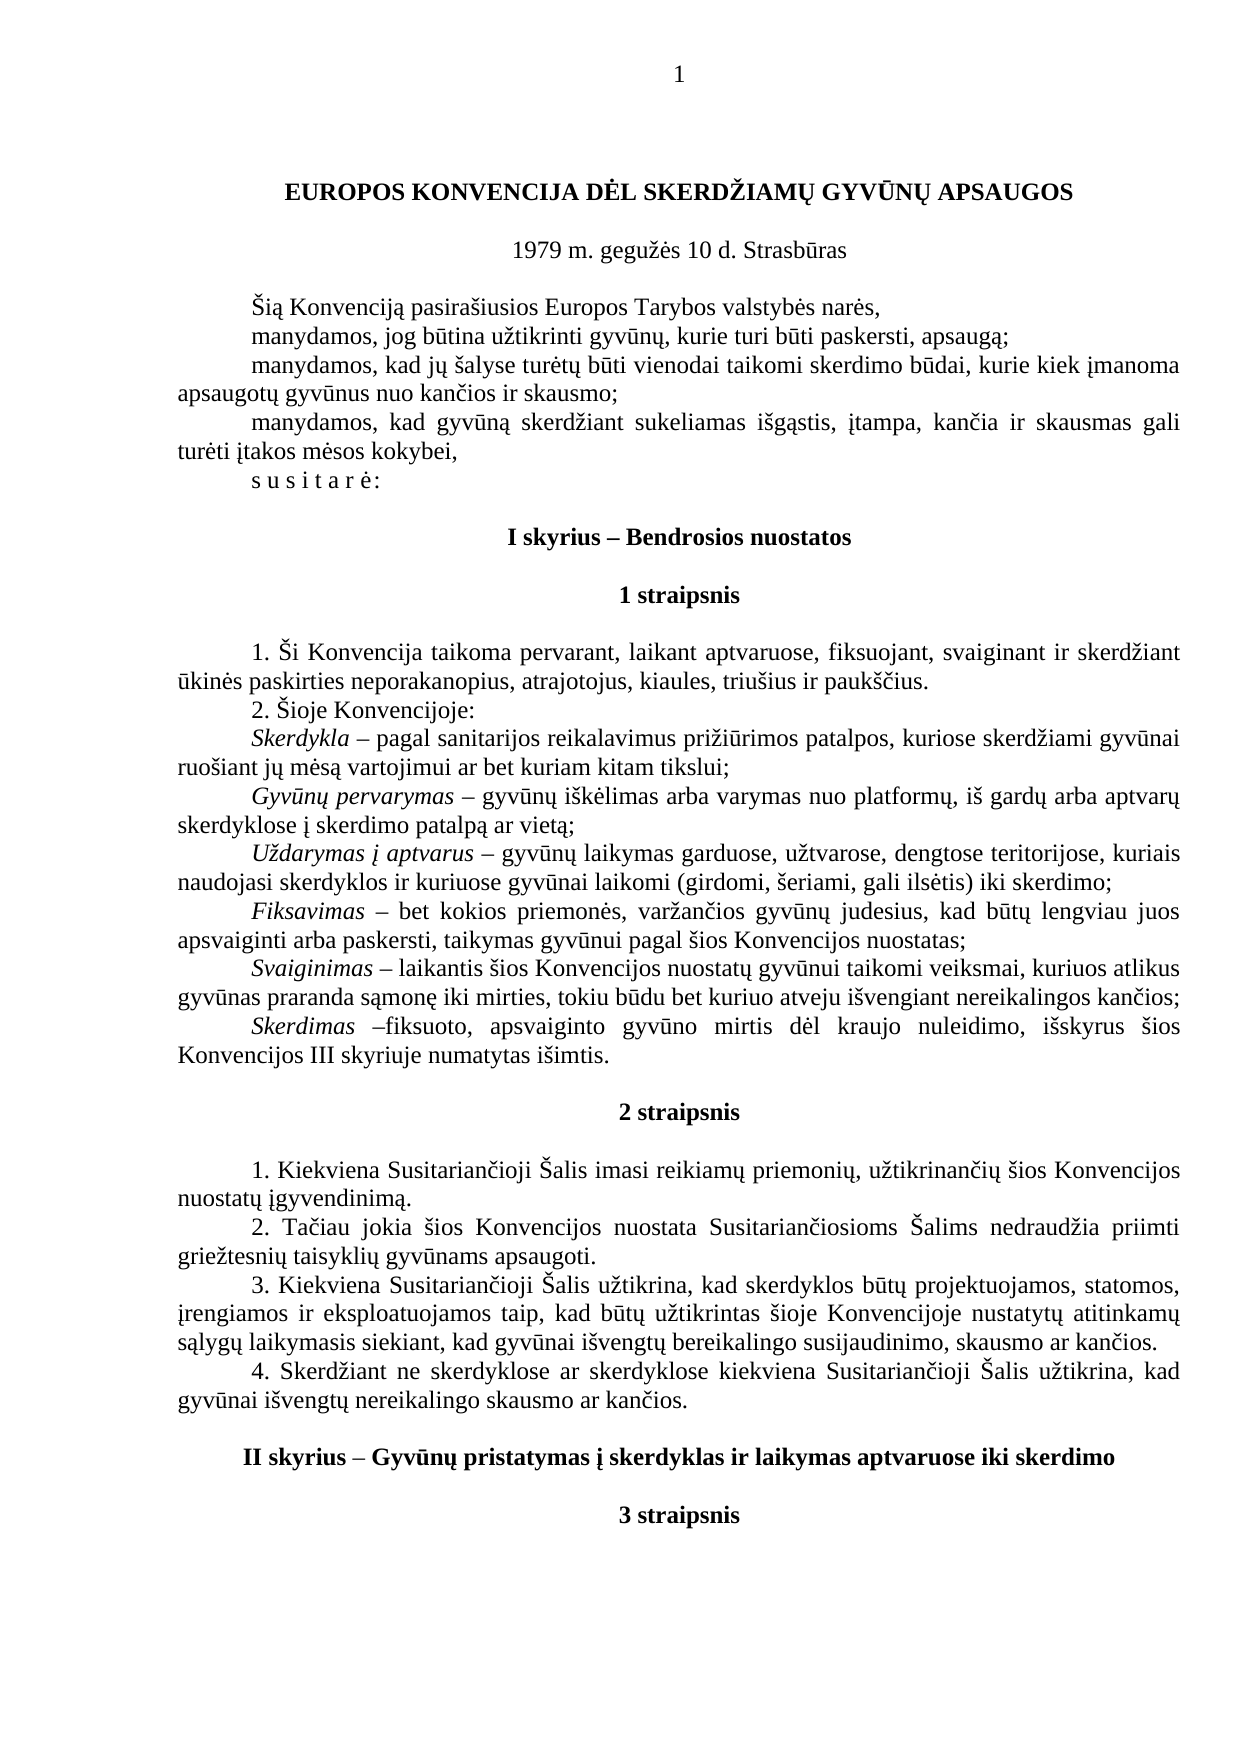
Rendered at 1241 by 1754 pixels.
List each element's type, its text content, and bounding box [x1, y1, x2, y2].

text EUROPOS KONVENCIJA DĖL SKERDŽIAMŲ GYVŪNŲ APSAUGOS [177, 177, 1181, 206]
text manydamos, kad gyvūną skerdžiant sukeliamas išgąstis, įtampa, kančia ir skausmas gali turėti įtakos mėsos kokybei, [177, 407, 1181, 465]
text 4. Skerdžiant ne skerdyklose ar skerdyklose kiekviena Susitariančioji Šalis užtikrina, kad gyvūnai išvengtų nereikalingo skausmo ar kančios. [177, 1356, 1181, 1413]
text I skyrius – Bendrosios nuostatos [177, 522, 1181, 551]
text Uždarymas į aptvarus – gyvūnų laikymas garduose, užtvarose, dengtose teritorijose, kuriais naudojasi skerdyklos ir kuriuose gyvūnai laikomi (girdomi, šeriami, gali ilsėtis) iki skerdimo; [177, 838, 1181, 896]
text 2. Tačiau jokia šios Konvencijos nuostata Susitariančiosioms Šalims nedraudžia priimti griežtesnių taisyklių gyvūnams apsaugoti. [177, 1212, 1181, 1270]
text Gyvūnų pervarymas – gyvūnų iškėlimas arba varymas nuo platformų, iš gardų arba aptvarų skerdyklose į skerdimo patalpą ar vietą; [177, 781, 1181, 838]
text manydamos, kad jų šalyse turėtų būti vienodai taikomi skerdimo būdai, kurie kiek įmanoma apsaugotų gyvūnus nuo kančios ir skausmo; [177, 350, 1181, 407]
text Šią Konvenciją pasirašiusios Europos Tarybos valstybės narės, [177, 292, 1181, 321]
text 1. Ši Konvencija taikoma pervarant, laikant aptvaruose, fiksuojant, svaiginant ir skerdžiant ūkinės paskirties neporakanopius, atrajotojus, kiaules, triušius ir paukščius. [177, 637, 1181, 695]
text 3 straipsnis [177, 1500, 1181, 1528]
text manydamos, jog būtina užtikrinti gyvūnų, kurie turi būti paskersti, apsaugą; [177, 321, 1181, 350]
text 3. Kiekviena Susitariančioji Šalis užtikrina, kad skerdyklos būtų projektuojamos, statomos, įrengiamos ir eksploatuojamos taip, kad būtų užtikrintas šioje Konvencijoje nustatytų atitinkamų sąlygų laikymasis siekiant, kad gyvūnai išvengtų bereikalingo susijaudinimo, skausmo ar kančios. [177, 1270, 1181, 1356]
text susitarė: [177, 465, 1181, 493]
text Skerdykla – pagal sanitarijos reikalavimus prižiūrimos patalpos, kuriose skerdžiami gyvūnai ruošiant jų mėsą vartojimui ar bet kuriam kitam tikslui; [177, 723, 1181, 781]
text Svaiginimas – laikantis šios Konvencijos nuostatų gyvūnui taikomi veiksmai, kuriuos atlikus gyvūnas praranda sąmonę iki mirties, tokiu būdu bet kuriuo atveju išvengiant nereikalingos kančios; [177, 953, 1181, 1011]
text II skyrius – Gyvūnų pristatymas į skerdyklas ir laikymas aptvaruose iki skerdimo [177, 1442, 1181, 1471]
text Fiksavimas – bet kokios priemonės, varžančios gyvūnų judesius, kad būtų lengviau juos apsvaiginti arba paskersti, taikymas gyvūnui pagal šios Konvencijos nuostatas; [177, 896, 1181, 953]
text Skerdimas –fiksuoto, apsvaiginto gyvūno mirtis dėl kraujo nuleidimo, išskyrus šios Konvencijos III skyriuje numatytas išimtis. [177, 1011, 1181, 1068]
text 1979 m. gegužės 10 d. Strasbūras [177, 235, 1181, 263]
text 1 straipsnis [177, 580, 1181, 608]
text 1. Kiekviena Susitariančioji Šalis imasi reikiamų priemonių, užtikrinančių šios Konvencijos nuostatų įgyvendinimą. [177, 1155, 1181, 1212]
text 2. Šioje Konvencijoje: [177, 695, 1181, 723]
text 2 straipsnis [177, 1097, 1181, 1126]
